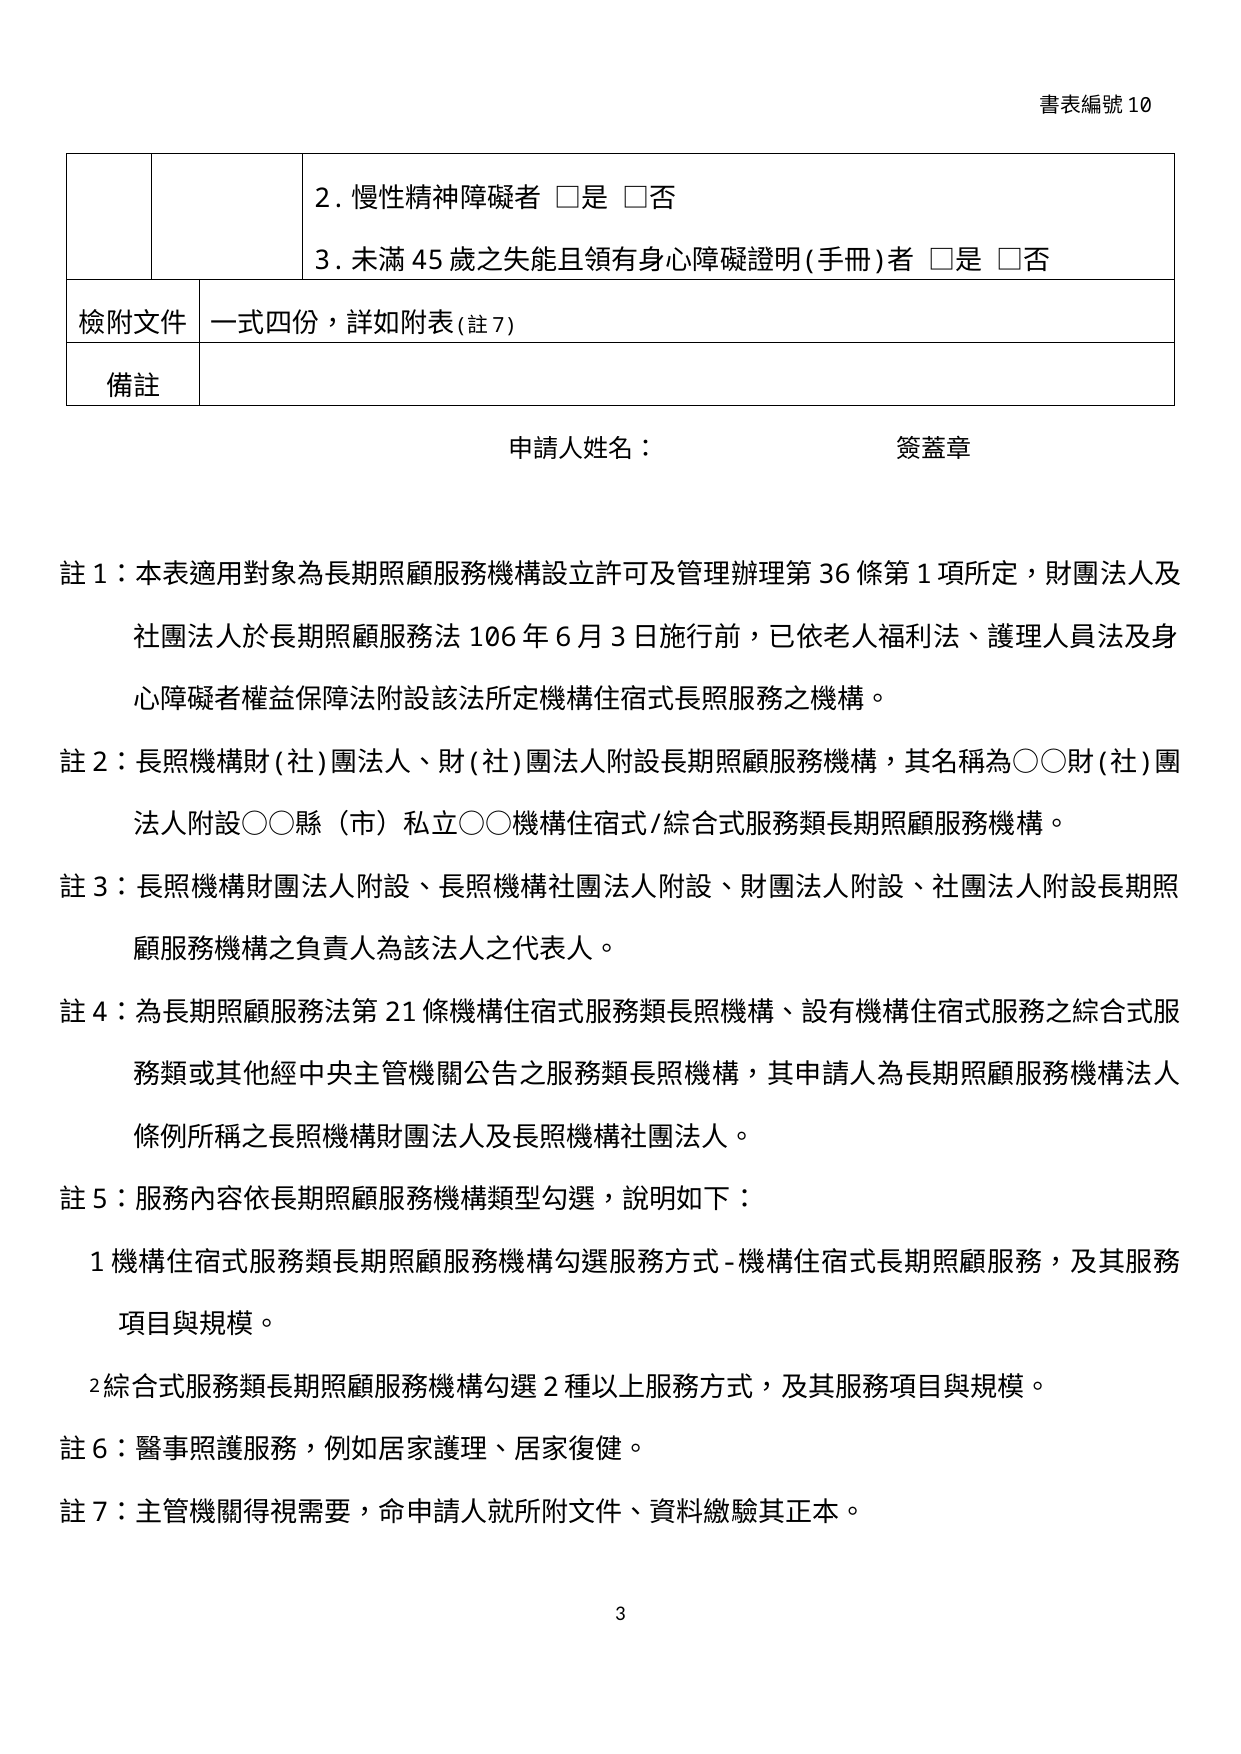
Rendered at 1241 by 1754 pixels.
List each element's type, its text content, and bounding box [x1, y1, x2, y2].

text 註6：醫事照護服務，例如居家護理、居家復健。 [59, 1405, 1181, 1468]
table_cell [67, 154, 151, 279]
table_cell [152, 154, 302, 279]
text 申請人姓名： 簽蓋章 [89, 406, 1131, 468]
table_cell 備註 [67, 343, 199, 405]
table_cell 服務對象是否包括以下對象： 心智障礙者 □是 □否 慢性精神障礙者 □是 □否 未滿45歲之失能且領有身心障礙證明(手冊)者 □是 □否 [303, 154, 1174, 279]
text 註1：本表適用對象為長期照顧服務機構設立許可及管理辦理第36條第1項所定，財團法人及社團法人於長期照顧服務法106年6月3日施行前，已依老人福利法、護理人員法及身心障礙者權益保障法附設該法所定機構住宿式長照服務之機構。 [59, 530, 1181, 718]
text 註2：長照機構財(社)團法人、財(社)團法人附設長期照顧服務機構，其名稱為○○財(社)團法人附設○○縣（市）私立○○機構住宿式/綜合式服務類長期照顧服務機構。 [59, 718, 1181, 843]
text 註7：主管機關得視需要，命申請人就所附文件、資料繳驗其正本。 [59, 1468, 1181, 1530]
table_cell [200, 343, 1174, 405]
text 註4：為長期照顧服務法第21條機構住宿式服務類長照機構、設有機構住宿式服務之綜合式服務類或其他經中央主管機關公告之服務類長照機構，其申請人為長期照顧服務機構法人條例所稱之長照機構財團法人及長照機構社團法人。 [59, 968, 1181, 1155]
table_cell 檢附文件 [67, 280, 199, 342]
table_cell 一式四份，詳如附表(註7) [200, 280, 1174, 342]
text 2綜合式服務類長期照顧服務機構勾選2種以上服務方式，及其服務項目與規模。 [89, 1343, 1181, 1405]
text 註3：長照機構財團法人附設、長照機構社團法人附設、財團法人附設、社團法人附設長期照顧服務機構之負責人為該法人之代表人。 [59, 843, 1181, 968]
text 註5：服務內容依長期照顧服務機構類型勾選，說明如下： [59, 1155, 1181, 1218]
text 1機構住宿式服務類長期照顧服務機構勾選服務方式-機構住宿式長期照顧服務，及其服務項目與規模。 [89, 1218, 1181, 1343]
